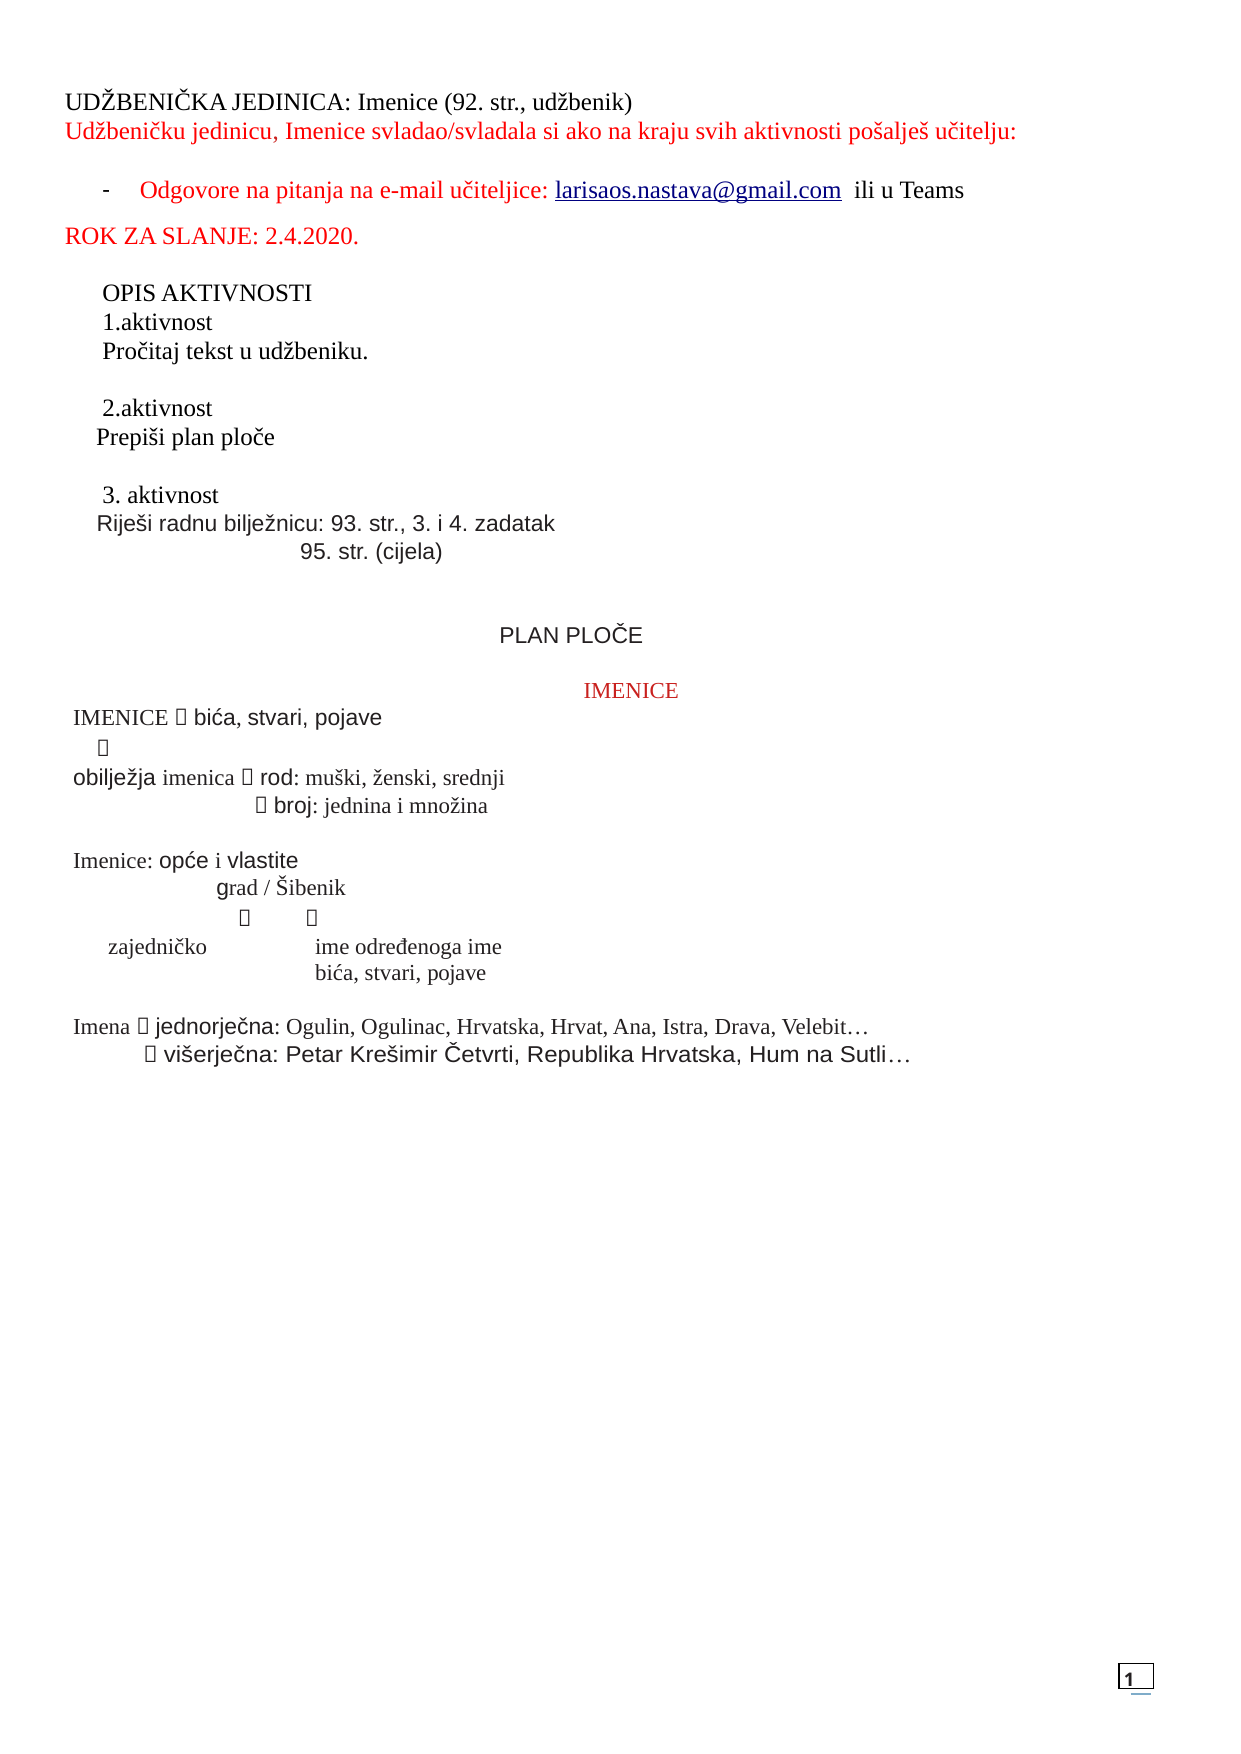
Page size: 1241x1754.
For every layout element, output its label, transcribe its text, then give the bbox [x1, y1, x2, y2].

text UDŽBENIČKA JEDINICA: Imenice (92. str., udžbenik) [64, 87, 1196, 116]
text Udžbeničku jedinicu, Imenice svladao/svladala si ako na kraju svih aktivnosti pošalješ učitelju: [64, 116, 1196, 145]
text Imena  jednorječna: Ogulin, Ogulinac, Hrvatska, Hrvat, Ana, Istra, Drava, Velebit… [73, 1013, 1196, 1040]
text 95. str. (cijela) [64, 539, 1196, 565]
list Odgovore na pitanja na e-mail učiteljice: larisaos.nastava@gmail.com ili u Teams [102, 174, 1196, 204]
text ROK ZA SLANJE: 2.4.2020. [64, 221, 1196, 250]
text Prepiši plan ploče [64, 422, 1196, 451]
text 2.aktivnost [102, 393, 1196, 422]
text OPIS AKTIVNOSTI [102, 278, 1196, 307]
text zajedničko ime određenoga ime bića, stvari, pojave [108, 934, 523, 985]
text IMENICE  bića, stvari, pojave [73, 703, 1196, 731]
text Pročitaj tekst u udžbeniku. [102, 336, 1196, 365]
text 1.aktivnost [102, 307, 1196, 336]
text obilježja imenica  rod: muški, ženski, srednji [73, 763, 1196, 791]
text grad / Šibenik [64, 874, 497, 901]
text Imenice: opće i vlastite [73, 846, 1196, 874]
text PLAN PLOČE [73, 624, 1196, 649]
text   [64, 902, 492, 933]
text  broj: jednina i množina [254, 791, 1196, 819]
text  višerječna: Petar Krešimir Četvrti, Republika Hrvatska, Hum na Sutli… [143, 1040, 1196, 1068]
text IMENICE [75, 677, 1187, 703]
text  [96, 732, 1196, 763]
text 3. aktivnost [64, 480, 1196, 508]
text Riješi radnu bilježnicu: 93. str., 3. i 4. zadatak [64, 511, 1196, 537]
